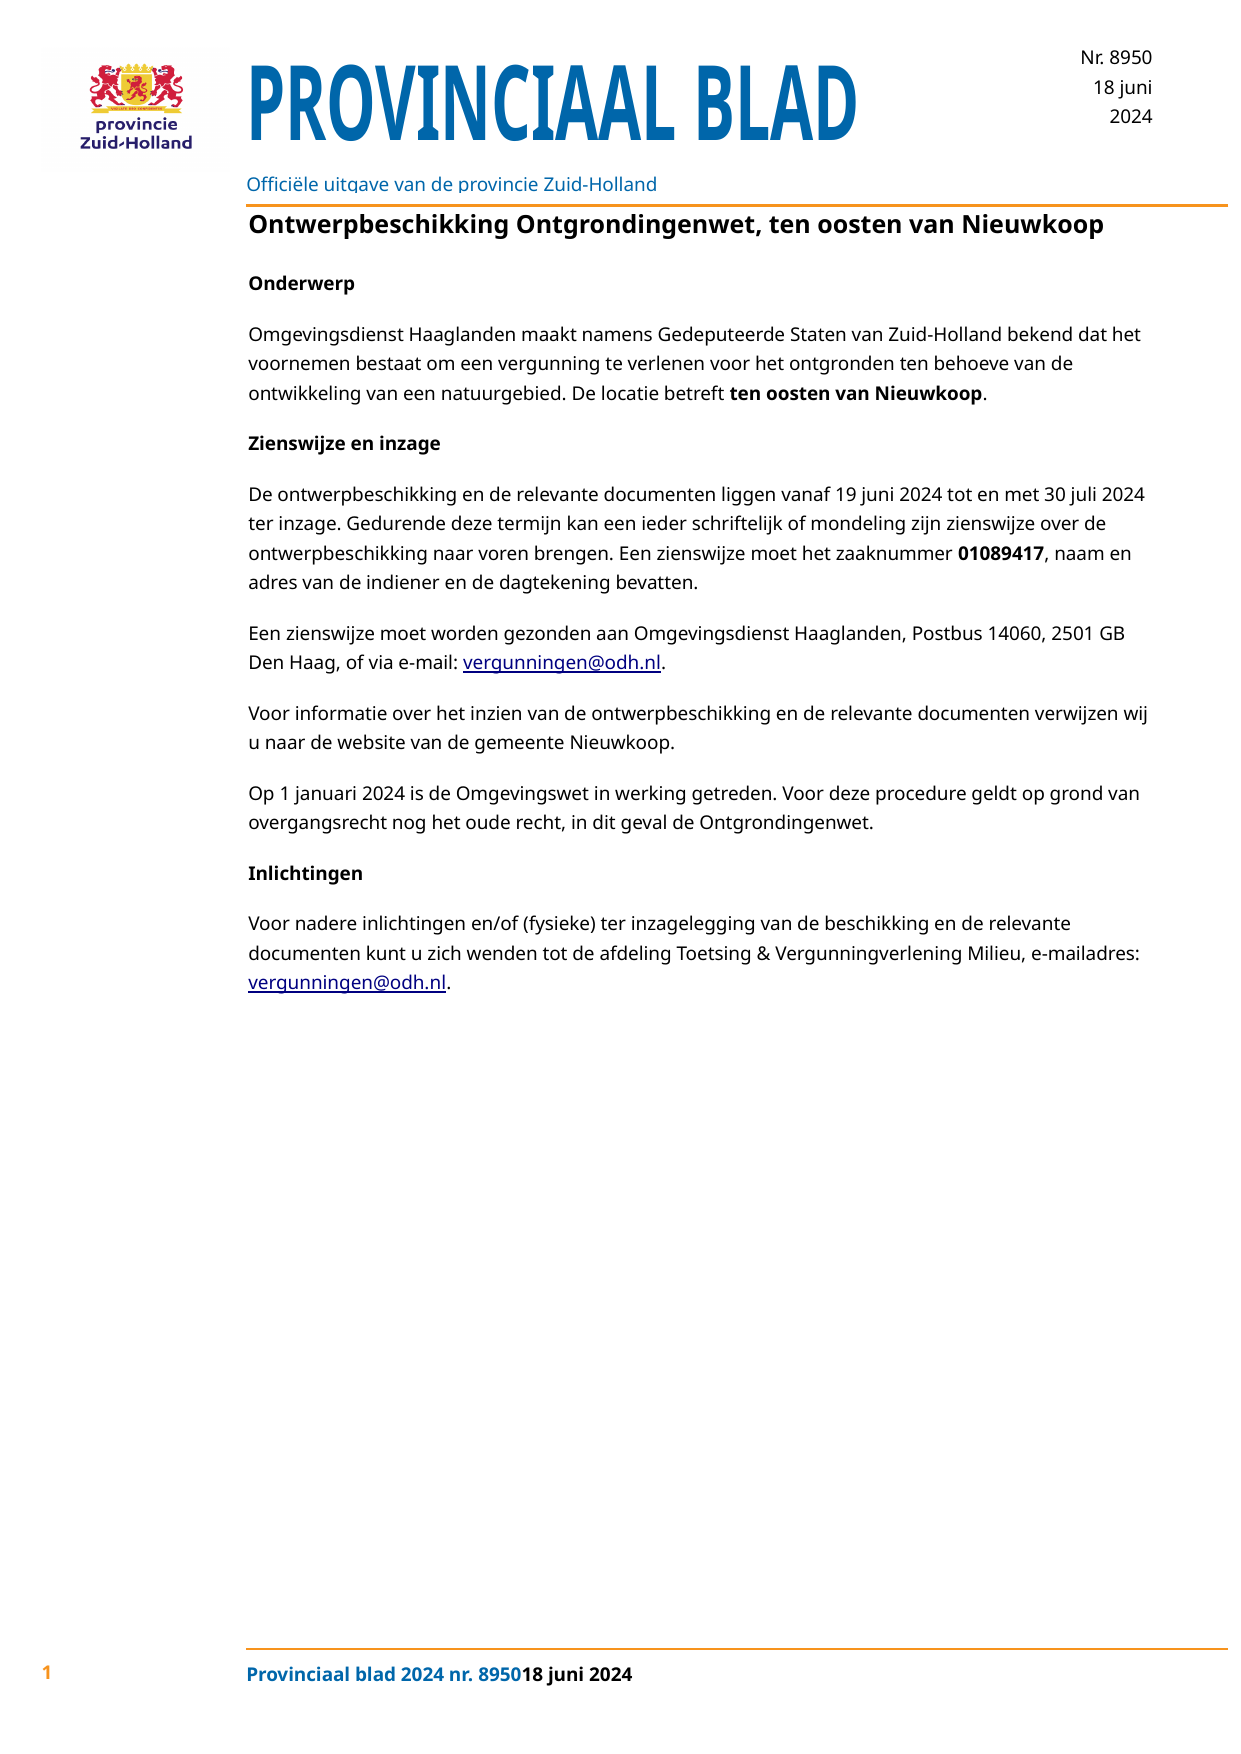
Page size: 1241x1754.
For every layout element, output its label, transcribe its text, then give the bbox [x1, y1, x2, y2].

text Op 1 januari 2024 is de Omgevingswet in werking getreden. Voor deze procedure geldt op grond van overgangsrecht nog het oude recht, in dit geval de Ontgrondingenwet. [248, 780, 1152, 835]
text Ontwerpbeschikking Ontgrondingenwet, ten oosten van Nieuwkoop [248, 207, 1152, 241]
text Onderwerp [248, 270, 1152, 296]
text Zienswijze en inzage [248, 430, 1152, 456]
text De ontwerpbeschikking en de relevante documenten liggen vanaf 19 juni 2024 tot en met 30 juli 2024 ter inzage. Gedurende deze termijn kan een ieder schriftelijk of mondeling zijn zienswijze over de ontwerpbeschikking naar voren brengen. Een zienswijze moet het zaaknummer 01089417, naam en adres van de indiener en de dagtekening bevatten. [248, 481, 1152, 595]
picture [41, 47, 231, 172]
text Inlichtingen [248, 860, 1152, 886]
text Een zienswijze moet worden gezonden aan Omgevingsdienst Haaglanden, Postbus 14060, 2501 GB Den Haag, of via e-mail: vergunningen@odh.nl. [248, 620, 1152, 675]
text Voor informatie over het inzien van de ontwerpbeschikking en de relevante documenten verwijzen wij u naar de website van de gemeente Nieuwkoop. [248, 700, 1152, 755]
text Voor nadere inlichtingen en/of (fysieke) ter inzagelegging van de beschikking en de relevante documenten kunt u zich wenden tot de afdeling Toetsing & Vergunningverlening Milieu, e-mailadres: vergunningen@odh.nl. [248, 910, 1152, 995]
text Omgevingsdienst Haaglanden maakt namens Gedeputeerde Staten van Zuid-Holland bekend dat het voornemen bestaat om een vergunning te verlenen voor het ontgronden ten behoeve van de ontwikkeling van een natuurgebied. De locatie betreft ten oosten van Nieuwkoop. [248, 321, 1152, 406]
